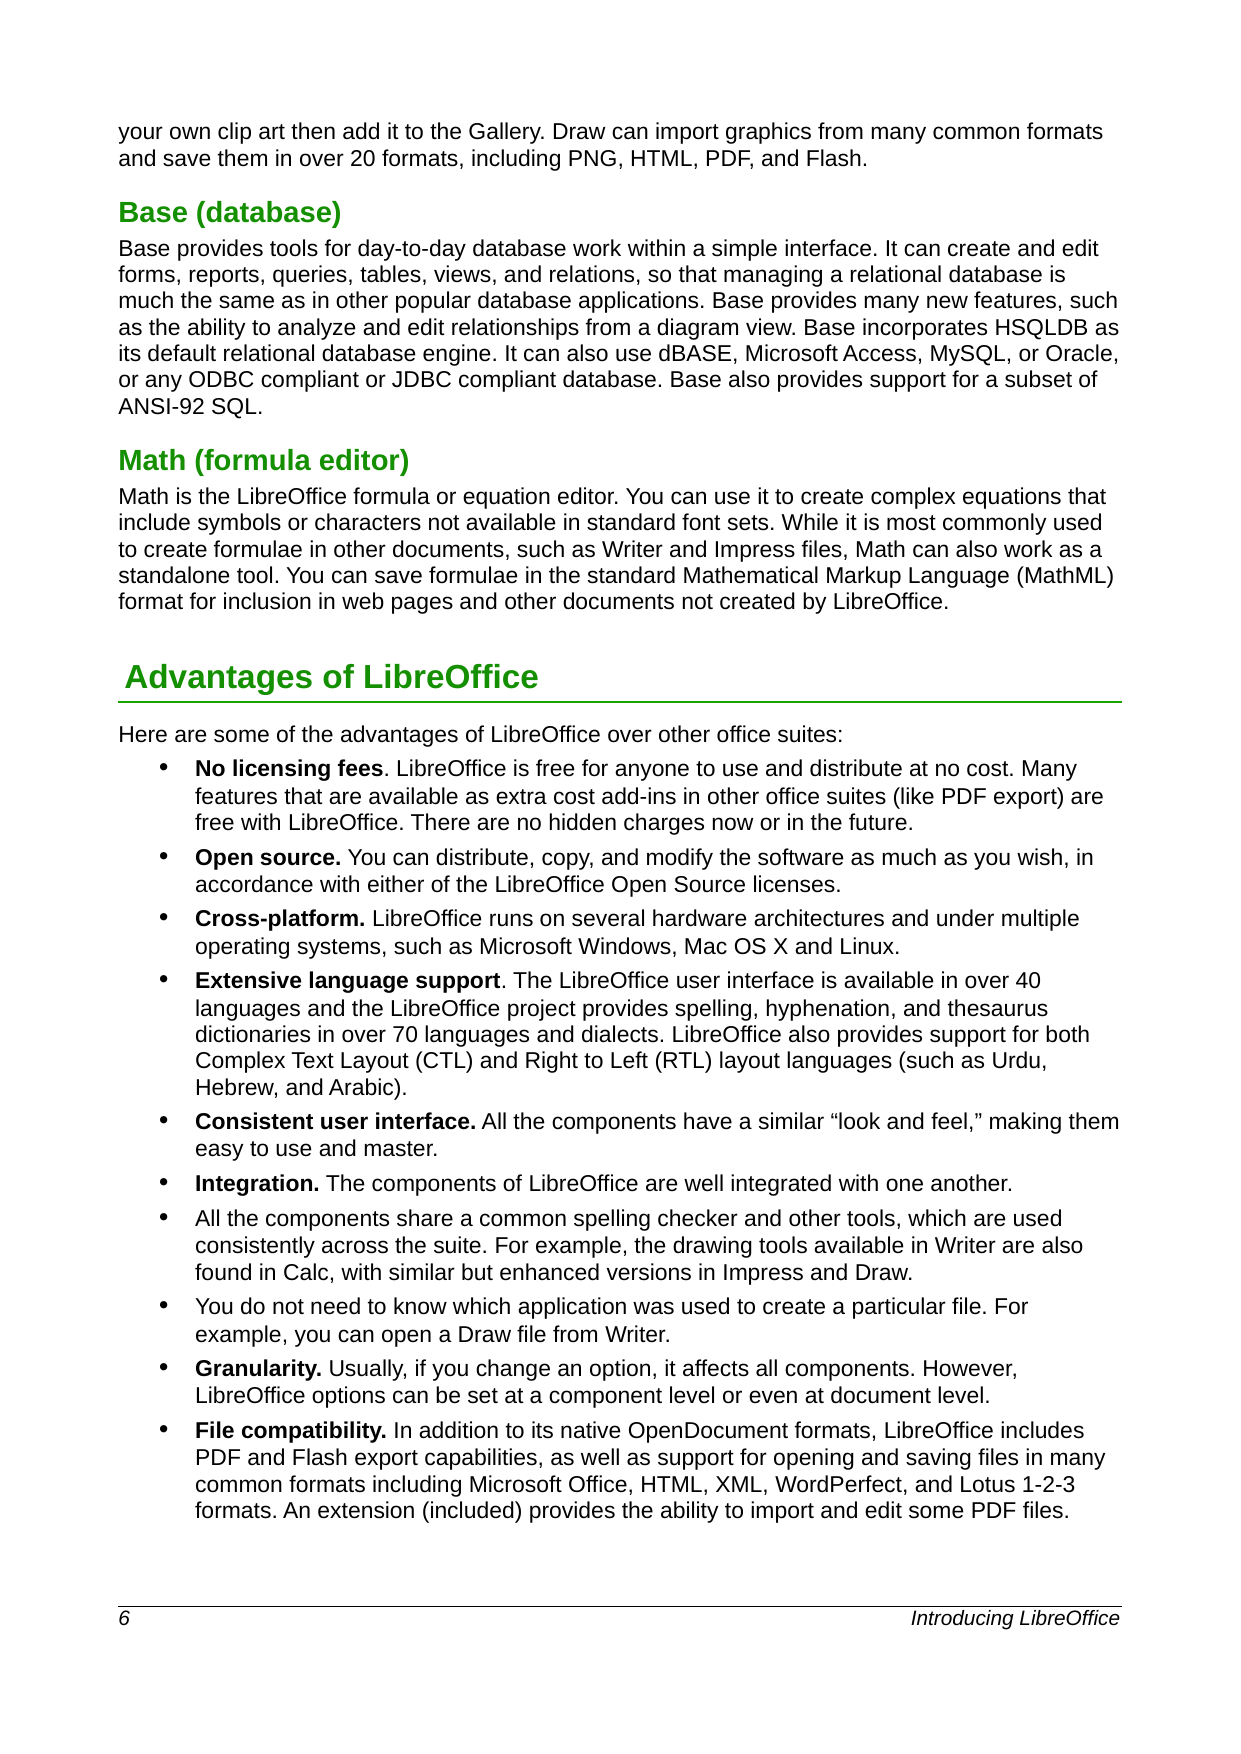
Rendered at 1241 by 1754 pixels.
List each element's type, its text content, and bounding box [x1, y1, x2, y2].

text Math is the LibreOffice formula or equation editor. You can use it to create complex equations that include symbols or characters not available in standard font sets. While it is most commonly used to create formulae in other documents, such as Writer and Impress files, Math can also work as a standalone tool. You can save formulae in the standard Mathematical Markup Language (MathML) format for inclusion in web pages and other documents not created by LibreOffice. [118, 483, 1122, 614]
list No licensing fees. LibreOffice is free for anyone to use and distribute at no cost. Many features that are available as extra cost add-ins in other office suites (like PDF export) are free with LibreOffice. There are no hidden charges now or in the future. [156, 754, 1122, 836]
list Cross-platform. LibreOffice runs on several hardware architectures and under multiple operating systems, such as Microsoft Windows, Mac OS X and Linux. [156, 903, 1122, 959]
list All the components share a common spelling checker and other tools, which are used consistently across the suite. For example, the drawing tools available in Writer are also found in Calc, with similar but enhanced versions in Impress and Draw. [156, 1203, 1122, 1285]
list Granularity. Usually, if you change an option, it affects all components. However, LibreOffice options can be set at a component level or even at document level. [156, 1353, 1122, 1409]
list Extensive language support. The LibreOffice user interface is available in over 40 languages and the LibreOffice project provides spelling, hyphenation, and thesaurus dictionaries in over 70 languages and dialects. LibreOffice also provides support for both Complex Text Layout (CTL) and Right to Left (RTL) layout languages (such as Urdu, Hebrew, and Arabic). [156, 965, 1122, 1100]
subtitle Base (database) [118, 195, 1122, 229]
list Integration. The components of LibreOffice are well integrated with one another. [156, 1168, 1122, 1197]
list You do not need to know which application was used to create a particular file. For example, you can open a Draw file from Writer. [156, 1291, 1122, 1347]
text your own clip art then add it to the Gallery. Draw can import graphics from many common formats and save them in over 20 formats, including PNG, HTML, PDF, and Flash. [118, 118, 1122, 171]
list Open source. You can distribute, copy, and modify the software as much as you wish, in accordance with either of the LibreOffice Open Source licenses. [156, 842, 1122, 897]
list File compatibility. In addition to its native OpenDocument formats, LibreOffice includes PDF and Flash export capabilities, as well as support for opening and saving files in many common formats including Microsoft Office, HTML, XML, WordPerfect, and Lotus 1-2-3 formats. An extension (included) provides the ability to import and edit some PDF files. [156, 1415, 1122, 1523]
text Base provides tools for day-to-day database work within a simple interface. It can create and edit forms, reports, queries, tables, views, and relations, so that managing a relational database is much the same as in other popular database applications. Base provides many new features, such as the ability to analyze and edit relationships from a diagram view. Base incorporates HSQLDB as its default relational database engine. It can also use dBASE, Microsoft Access, MySQL, or Oracle, or any ODBC compliant or JDBC compliant database. Base also provides support for a subset of ANSI-92 SQL. [118, 234, 1122, 419]
subtitle Advantages of LibreOffice [118, 651, 1122, 701]
list Here are some of the advantages of LibreOffice over other office suites: [118, 721, 1122, 747]
list Consistent user interface. All the components have a similar “look and feel,” making them easy to use and master. [156, 1106, 1122, 1162]
subtitle Math (formula editor) [118, 443, 1122, 477]
